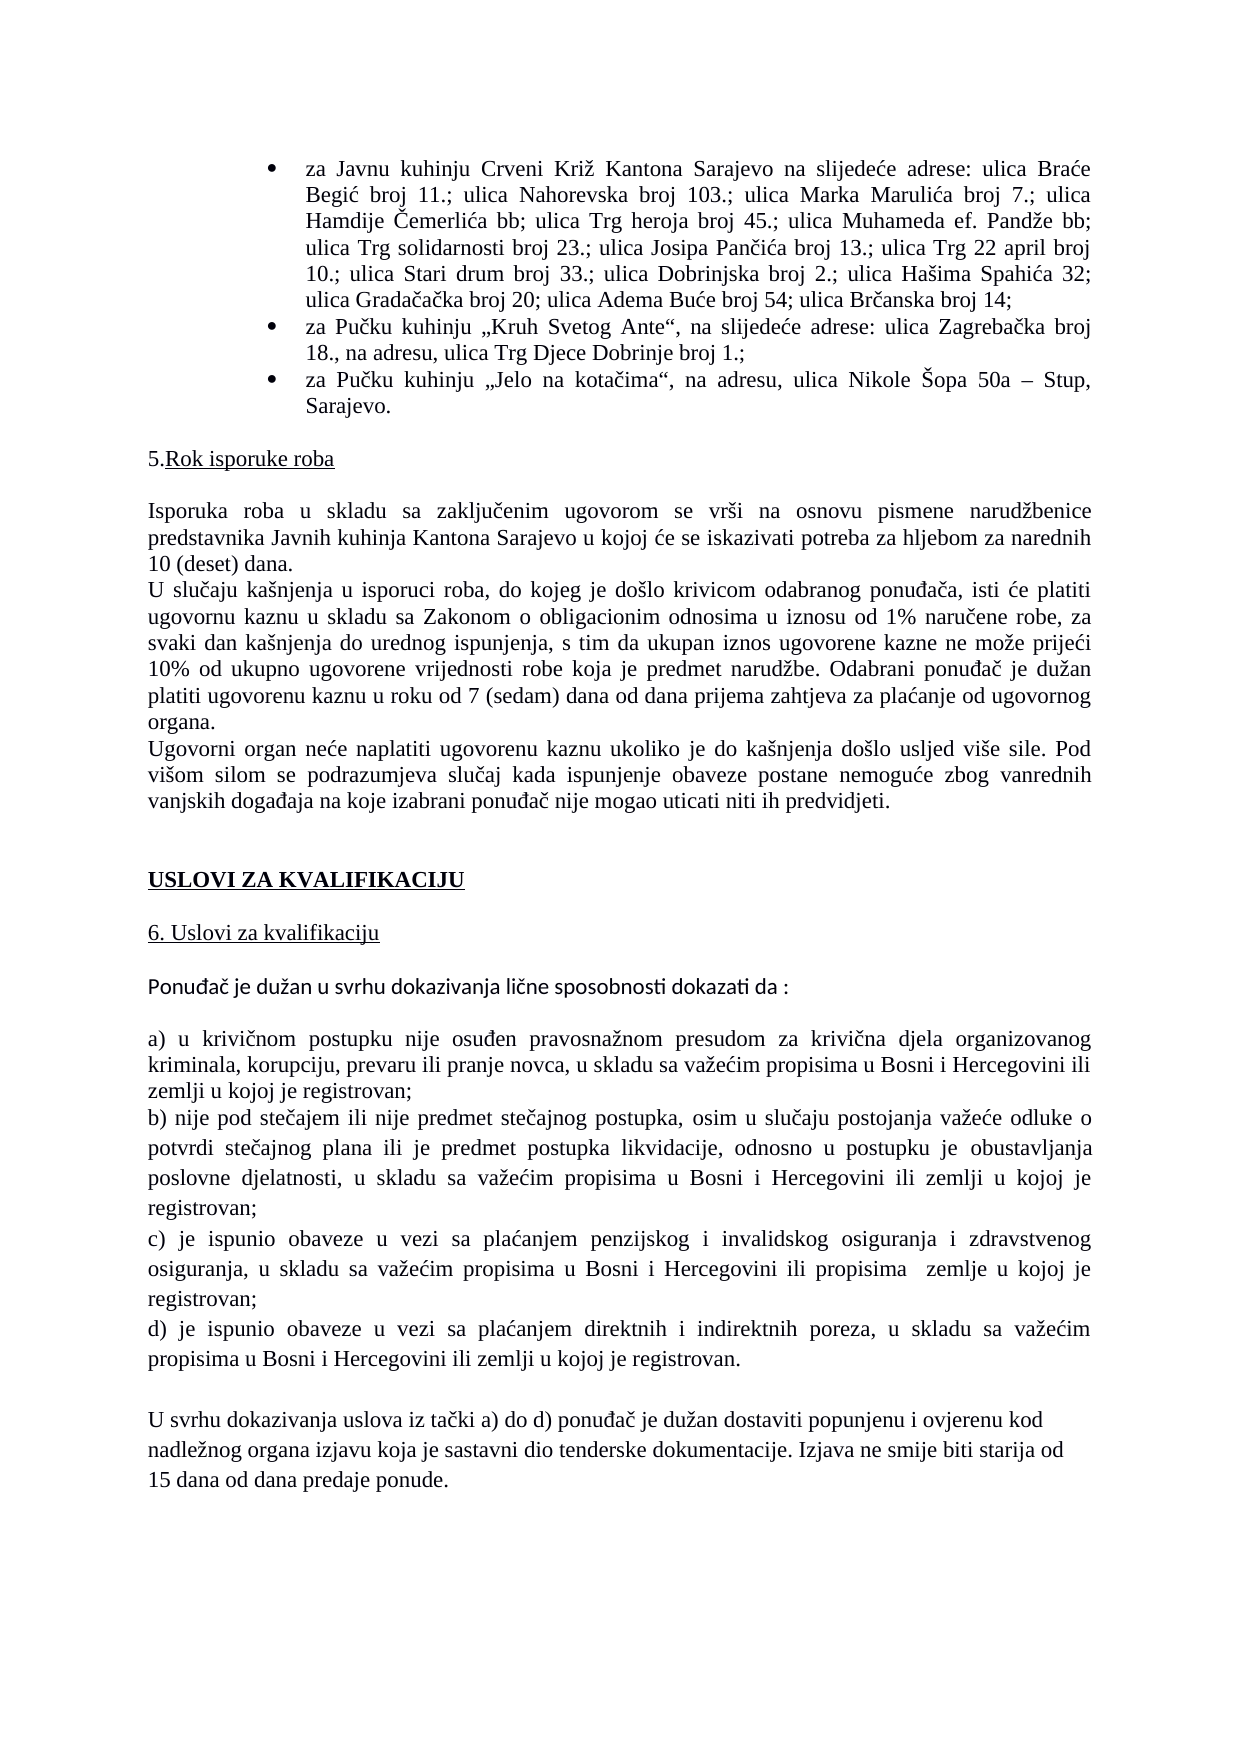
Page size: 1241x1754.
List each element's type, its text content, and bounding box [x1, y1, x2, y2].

text U slučaju kašnjenja u isporuci roba, do kojeg je došlo krivicom odabranog ponuđača, isti će platiti ugovornu kaznu u skladu sa Zakonom o obligacionim odnosima u iznosu od 1% naručene robe, za svaki dan kašnjenja do urednog ispunjenja, s tim da ukupan iznos ugovorene kazne ne može prijeći 10% od ukupno ugovorene vrijednosti robe koja je predmet narudžbe. Odabrani ponuđač je dužan platiti ugovorenu kaznu u roku od 7 (sedam) dana od dana prijema zahtjeva za plaćanje od ugovornog organa. [148, 576, 1093, 734]
text USLOVI ZA KVALIFIKACIJU [148, 866, 1093, 893]
text d) je ispunio obaveze u vezi sa plaćanjem direktnih i indirektnih poreza, u skladu sa važećim propisima u Bosni i Hercegovini ili zemlji u kojoj je registrovan. [148, 1315, 1093, 1372]
text Ponuđač je dužan u svrhu dokazivanja lične sposobnosti dokazati da : [148, 972, 1093, 1000]
list za Pučku kuhinju „Kruh Svetog Ante“, na slijedeće adrese: ulica Zagrebačka broj 18., na adresu, ulica Trg Djece Dobrinje broj 1.; [268, 313, 1093, 366]
text a) u krivičnom postupku nije osuđen pravosnažnom presudom za krivična djela organizovanog kriminala, korupciju, prevaru ili pranje novca, u skladu sa važećim propisima u Bosni i Hercegovini ili zemlji u kojoj je registrovan; [148, 1025, 1093, 1104]
text 5.Rok isporuke roba [148, 445, 1093, 471]
text U svrhu dokazivanja uslova iz tački a) do d) ponuđač je dužan dostaviti popunjenu i ovjerenu kod nadležnog organa izjavu koja je sastavni dio tenderske dokumentacije. Izjava ne smije biti starija od 15 dana od dana predaje ponude. [148, 1406, 1093, 1493]
list za Pučku kuhinju „Jelo na kotačima“, na adresu, ulica Nikole Šopa 50a – Stup, Sarajevo. [268, 366, 1093, 418]
list za Javnu kuhinju Crveni Križ Kantona Sarajevo na slijedeće adrese: ulica Braće Begić broj 11.; ulica Nahorevska broj 103.; ulica Marka Marulića broj 7.; ulica Hamdije Čemerlića bb; ulica Trg heroja broj 45.; ulica Muhameda ef. Pandže bb; ulica Trg solidarnosti broj 23.; ulica Josipa Pančića broj 13.; ulica Trg 22 april broj 10.; ulica Stari drum broj 33.; ulica Dobrinjska broj 2.; ulica Hašima Spahića 32; ulica Gradačačka broj 20; ulica Adema Buće broj 54; ulica Brčanska broj 14; [268, 155, 1093, 313]
text Ugovorni organ neće naplatiti ugovorenu kaznu ukoliko je do kašnjenja došlo usljed više sile. Pod višom silom se podrazumjeva slučaj kada ispunjenje obaveze postane nemoguće zbog vanrednih vanjskih događaja na koje izabrani ponuđač nije mogao uticati niti ih predvidjeti. [148, 734, 1093, 814]
text c) je ispunio obaveze u vezi sa plaćanjem penzijskog i invalidskog osiguranja i zdravstvenog osiguranja, u skladu sa važećim propisima u Bosni i Hercegovini ili propisima zemlje u kojoj je registrovan; [148, 1225, 1093, 1311]
text b) nije pod stečajem ili nije predmet stečajnog postupka, osim u slučaju postojanja važeće odluke o potvrdi stečajnog plana ili je predmet postupka likvidacije, odnosno u postupku je obustavljanja poslovne djelatnosti, u skladu sa važećim propisima u Bosni i Hercegovini ili zemlji u kojoj je registrovan; [148, 1104, 1093, 1221]
text 6. Uslovi za kvalifikaciju [148, 919, 1093, 945]
text Isporuka roba u skladu sa zaključenim ugovorom se vrši na osnovu pismene narudžbenice predstavnika Javnih kuhinja Kantona Sarajevo u kojoj će se iskazivati potreba za hljebom za narednih 10 (deset) dana. [148, 497, 1093, 576]
